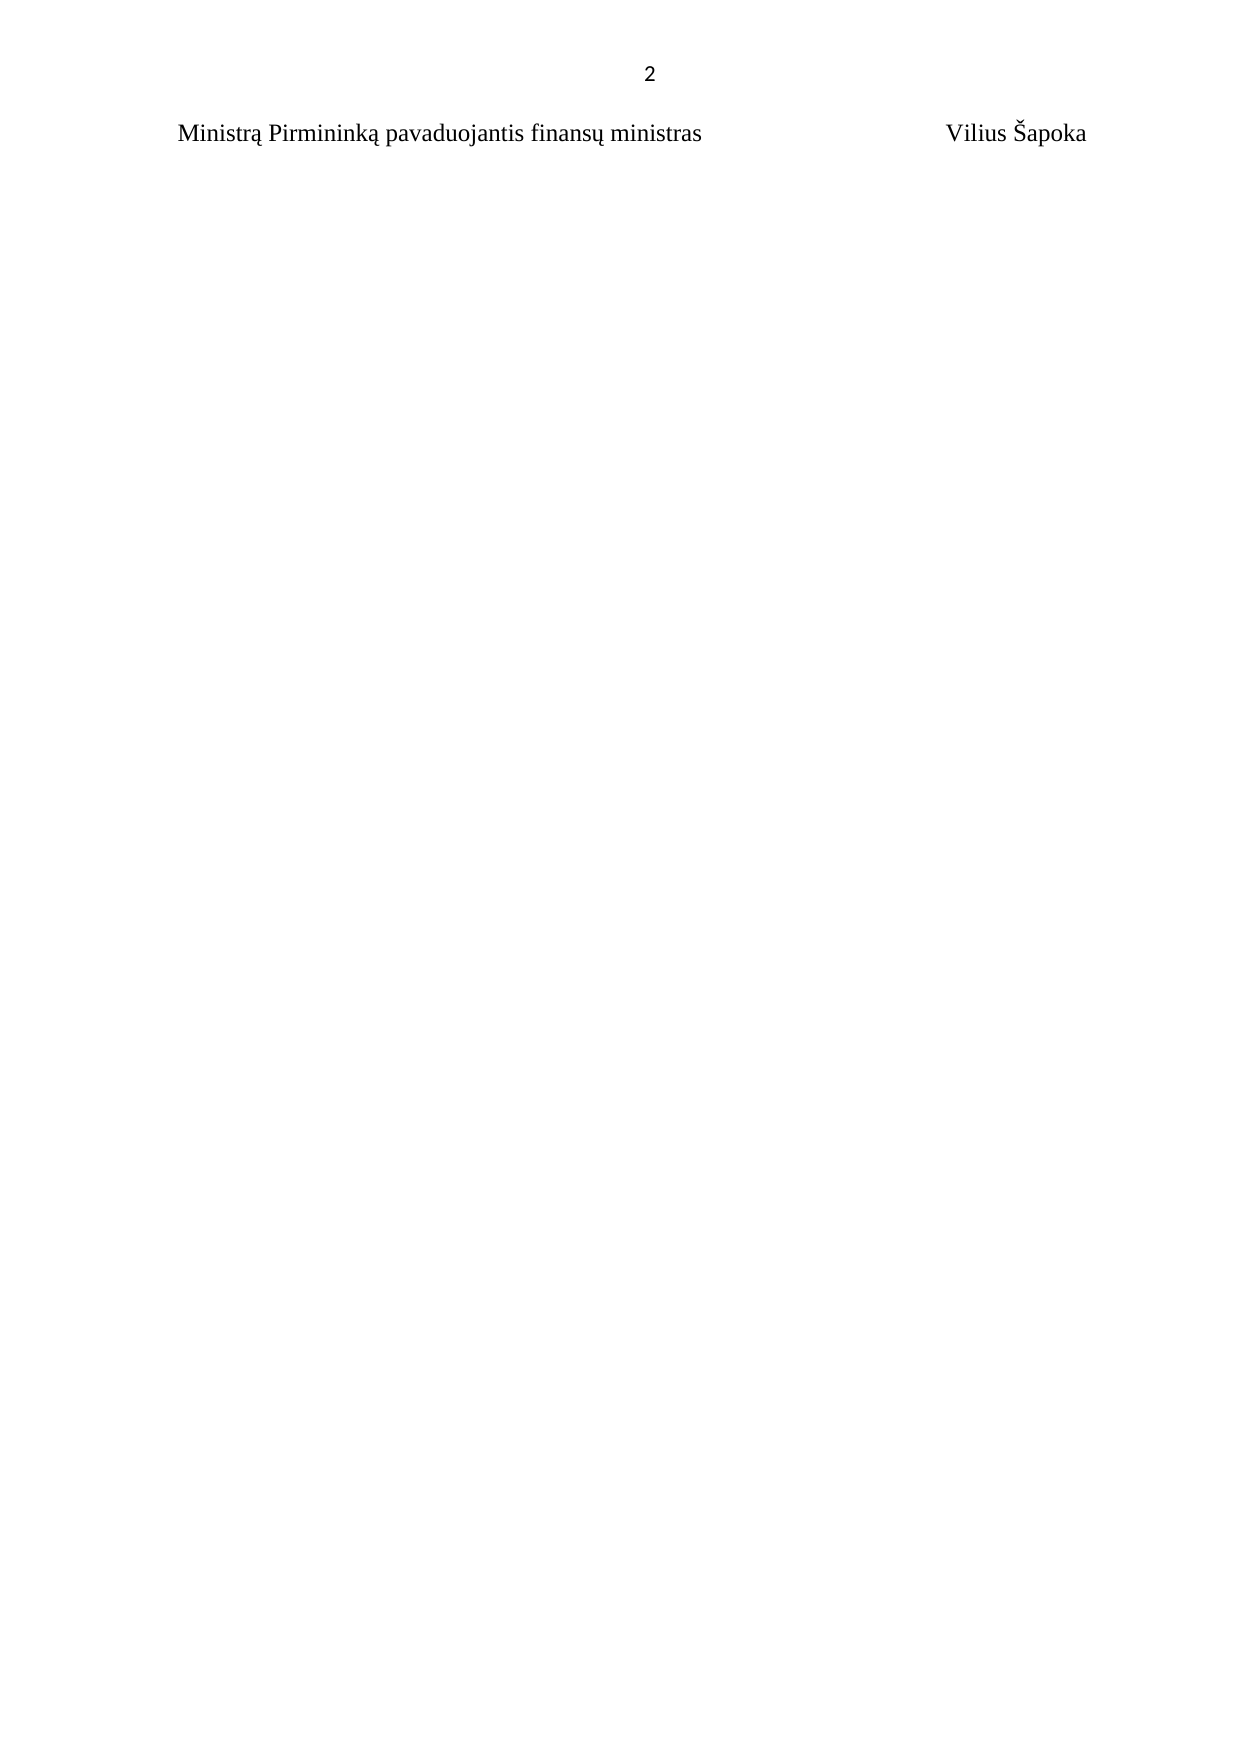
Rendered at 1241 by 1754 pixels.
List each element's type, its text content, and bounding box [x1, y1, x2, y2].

text Ministrą Pirmininką pavaduojantis finansų ministras Vilius Šapoka [177, 118, 1122, 147]
